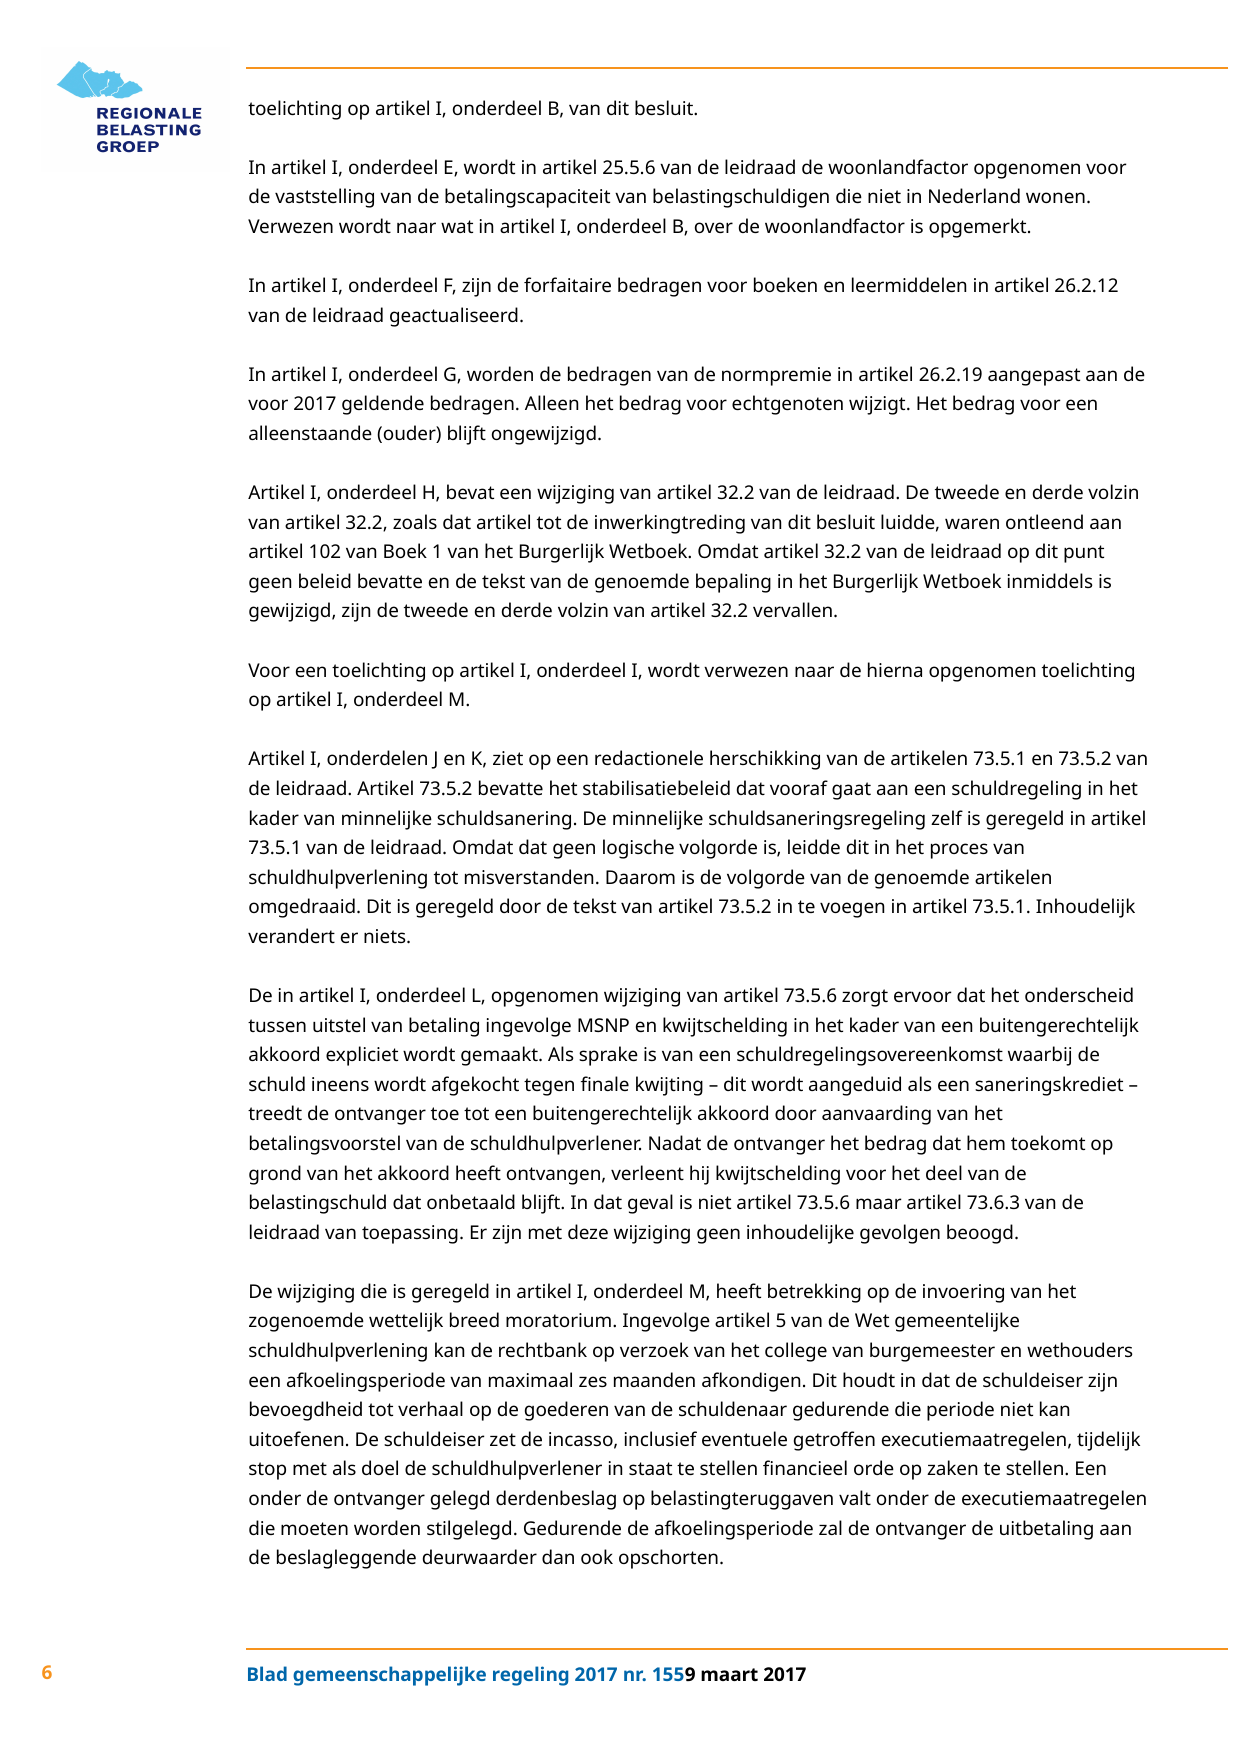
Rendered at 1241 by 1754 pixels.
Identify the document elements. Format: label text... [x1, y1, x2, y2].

text toelichting op artikel I, onderdeel B, van dit besluit. [248, 95, 1152, 121]
text Voor een toelichting op artikel I, onderdeel I, wordt verwezen naar de hierna opgenomen toelichting op artikel I, onderdeel M. [248, 657, 1152, 712]
text Artikel I, onderdeel H, bevat een wijziging van artikel 32.2 van de leidraad. De tweede en derde volzin van artikel 32.2, zoals dat artikel tot de inwerkingtreding van dit besluit luidde, waren ontleend aan artikel 102 van Boek 1 van het Burgerlijk Wetboek. Omdat artikel 32.2 van de leidraad op dit punt geen beleid bevatte en de tekst van de genoemde bepaling in het Burgerlijk Wetboek inmiddels is gewijzigd, zijn de tweede en derde volzin van artikel 32.2 vervallen. [248, 479, 1152, 623]
text Artikel I, onderdelen J en K, ziet op een redactionele herschikking van de artikelen 73.5.1 en 73.5.2 van de leidraad. Artikel 73.5.2 bevatte het stabilisatiebeleid dat vooraf gaat aan een schuldregeling in het kader van minnelijke schuldsanering. De minnelijke schuldsaneringsregeling zelf is geregeld in artikel 73.5.1 van de leidraad. Omdat dat geen logische volgorde is, leidde dit in het proces van schuldhulpverlening tot misverstanden. Daarom is de volgorde van de genoemde artikelen omgedraaid. Dit is geregeld door de tekst van artikel 73.5.2 in te voegen in artikel 73.5.1. Inhoudelijk verandert er niets. [248, 746, 1152, 949]
text De wijziging die is geregeld in artikel I, onderdeel M, heeft betrekking op de invoering van het zogenoemde wettelijk breed moratorium. Ingevolge artikel 5 van de Wet gemeentelijke schuldhulpverlening kan de rechtbank op verzoek van het college van burgemeester en wethouders een afkoelingsperiode van maximaal zes maanden afkondigen. Dit houdt in dat de schuldeiser zijn bevoegdheid tot verhaal op de goederen van de schuldenaar gedurende die periode niet kan uitoefenen. De schuldeiser zet de incasso, inclusief eventuele getroffen executiemaatregelen, tijdelijk stop met als doel de schuldhulpverlener in staat te stellen financieel orde op zaken te stellen. Een onder de ontvanger gelegd derdenbeslag op belastingteruggaven valt onder de executiemaatregelen die moeten worden stilgelegd. Gedurende de afkoelingsperiode zal de ontvanger de uitbetaling aan de beslagleggende deurwaarder dan ook opschorten. [248, 1278, 1152, 1570]
text In artikel I, onderdeel F, zijn de forfaitaire bedragen voor boeken en leermiddelen in artikel 26.2.12 van de leidraad geactualiseerd. [248, 272, 1152, 328]
picture [41, 47, 231, 172]
text In artikel I, onderdeel G, worden de bedragen van de normpremie in artikel 26.2.19 aangepast aan de voor 2017 geldende bedragen. Alleen het bedrag voor echtgenoten wijzigt. Het bedrag voor een alleenstaande (ouder) blijft ongewijzigd. [248, 361, 1152, 446]
text De in artikel I, onderdeel L, opgenomen wijziging van artikel 73.5.6 zorgt ervoor dat het onderscheid tussen uitstel van betaling ingevolge MSNP en kwijtschelding in het kader van een buitengerechtelijk akkoord expliciet wordt gemaakt. Als sprake is van een schuldregelingsovereenkomst waarbij de schuld ineens wordt afgekocht tegen finale kwijting – dit wordt aangeduid als een saneringskrediet – treedt de ontvanger toe tot een buitengerechtelijk akkoord door aanvaarding van het betalingsvoorstel van de schuldhulpverlener. Nadat de ontvanger het bedrag dat hem toekomt op grond van het akkoord heeft ontvangen, verleent hij kwijtschelding voor het deel van de belastingschuld dat onbetaald blijft. In dat geval is niet artikel 73.5.6 maar artikel 73.6.3 van de leidraad van toepassing. Er zijn met deze wijziging geen inhoudelijke gevolgen beoogd. [248, 982, 1152, 1245]
text In artikel I, onderdeel E, wordt in artikel 25.5.6 van de leidraad de woonlandfactor opgenomen voor de vaststelling van de betalingscapaciteit van belastingschuldigen die niet in Nederland wonen. Verwezen wordt naar wat in artikel I, onderdeel B, over de woonlandfactor is opgemerkt. [248, 154, 1152, 239]
